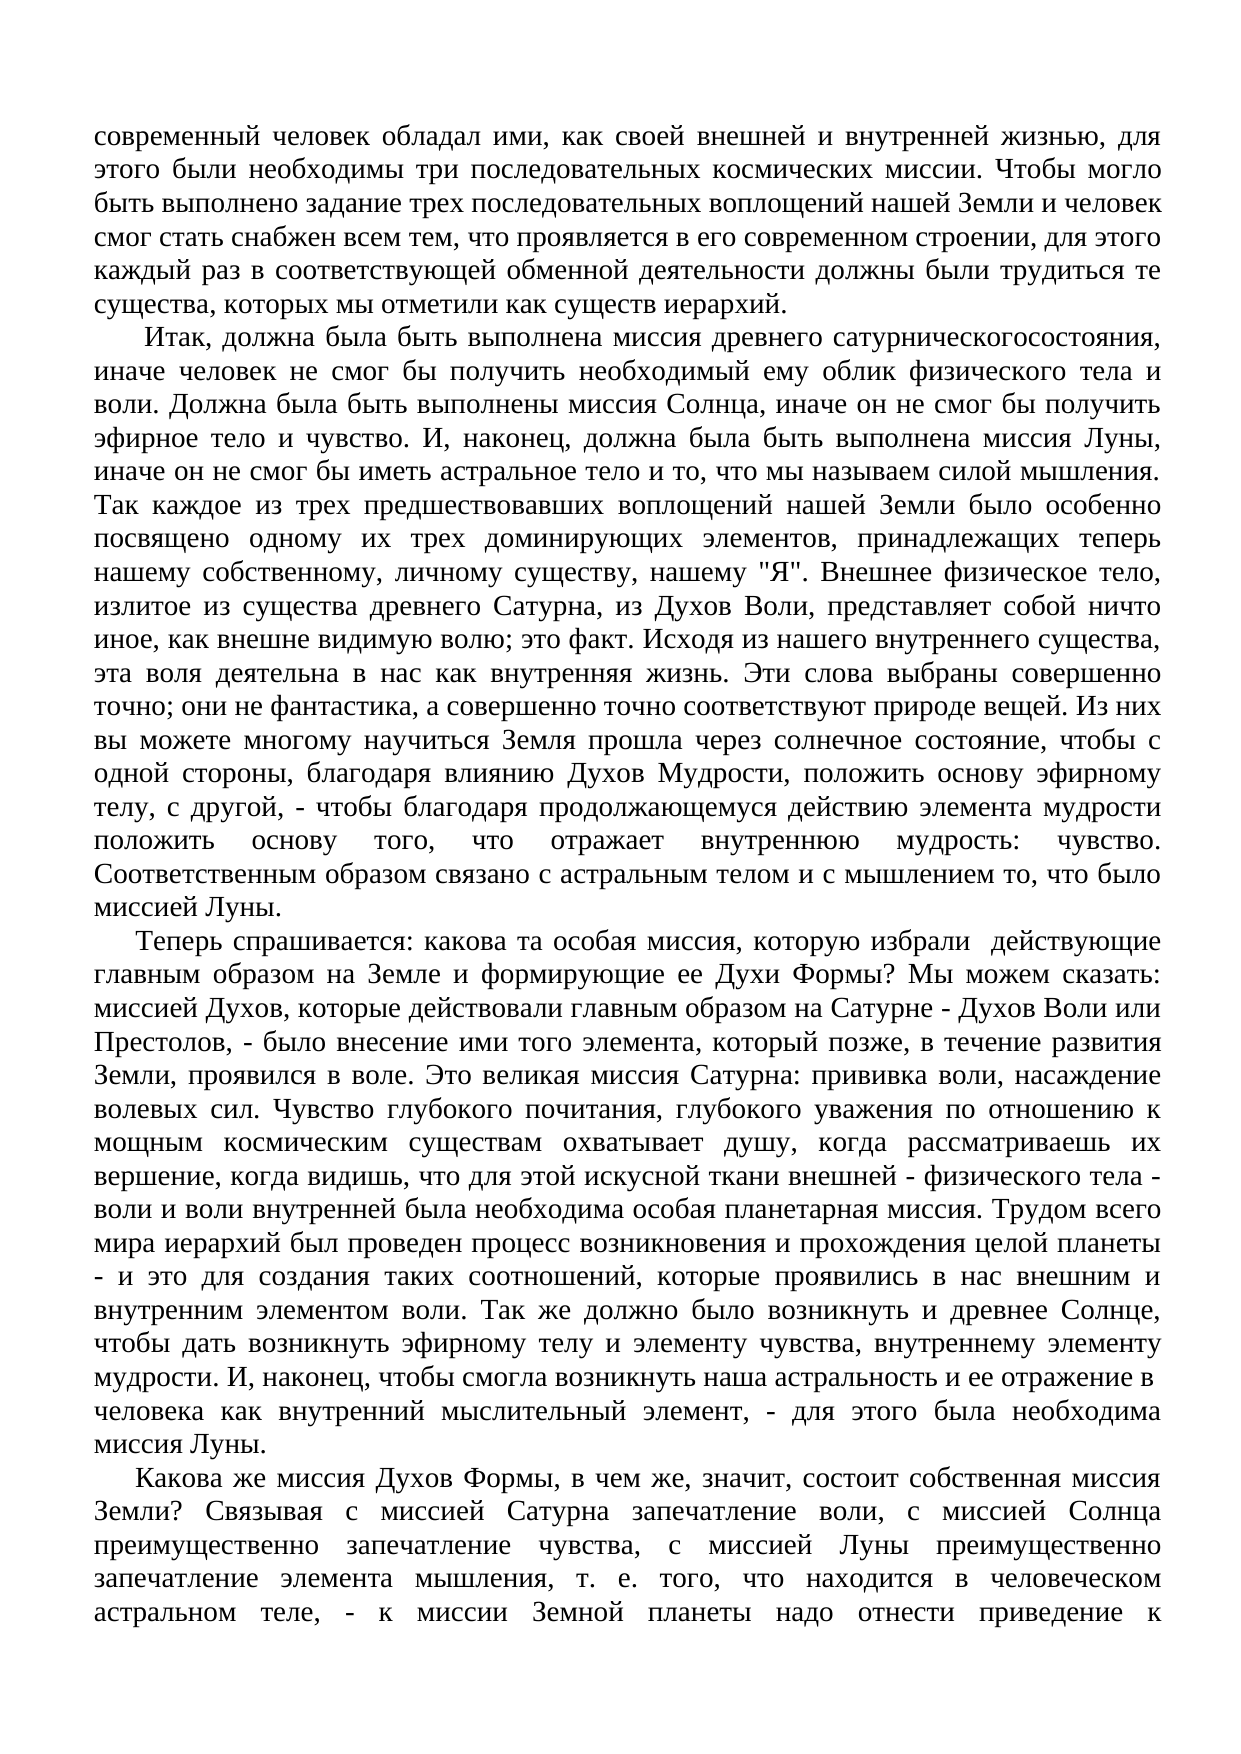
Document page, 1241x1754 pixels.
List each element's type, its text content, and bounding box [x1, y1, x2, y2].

text современный человек обладал ими, как своей внешней и внутренней жизнью, для этого были необходимы три последовательных космических миссии. Чтобы могло быть выполнено задание трех последовательных воплощений нашей Земли и человек смог стать снабжен всем тем, что проявляется в его современном строении, для этого каждый раз в соответствующей обменной деятельности должны были трудиться те существа, которых мы отметили как существ иерархий. [94, 118, 1162, 319]
text Теперь спрашивается: какова та особая миссия, которую избрали действующие главным образом на Земле и формирующие ее Духи Формы? Мы можем сказать: миссией Духов, которые действовали главным образом на Сатурне - Духов Воли или Престолов, - было внесение ими того элемента, который позже, в течение развития Земли, проявился в воле. Это великая миссия Сатурна: прививка воли, насаждение волевых сил. Чувство глубокого почитания, глубокого уважения по отношению к мощным космическим существам охватывает душу, когда рассматриваешь их вершение, когда видишь, что для этой искусной ткани внешней - физического тела - воли и воли внутренней была необходима особая планетарная миссия. Трудом всего мира иерархий был проведен процесс возникновения и прохождения целой планеты - и это для создания таких соотношений, которые проявились в нас внешним и внутренним элементом воли. Так же должно было возникнуть и древнее Солнце, чтобы дать возникнуть эфирному телу и элементу чувства, внутреннему элементу мудрости. И, наконец, чтобы смогла возникнуть наша астральность и ее отражение в [94, 923, 1162, 1393]
text Итак, должна была быть выполнена миссия древнего сатурническогосостояния, иначе человек не смог бы получить необходимый ему облик физического тела и воли. Должна была быть выполнены миссия Солнца, иначе он не смог бы получить эфирное тело и чувство. И, наконец, должна была быть выполнена миссия Луны, иначе он не смог бы иметь астральное тело и то, что мы называем силой мышления. Так каждое из трех предшествовавших воплощений нашей Земли было особенно посвящено одному их трех доминирующих элементов, принадлежащих теперь нашему собственному, личному существу, нашему "Я". Внешнее физическое тело, излитое из существа древнего Сатурна, из Духов Воли, представляет собой ничто иное, как внешне видимую волю; это факт. Исходя из нашего внутреннего существа, эта воля деятельна в нас как внутренняя жизнь. Эти слова выбраны совершенно точно; они не фантастика, а совершенно точно соответствуют природе вещей. Из них вы можете многому научиться Земля прошла через солнечное состояние, чтобы с одной стороны, благодаря влиянию Духов Мудрости, положить основу эфирному телу, с другой, - чтобы благодаря продолжающемуся действию элемента мудрости положить основу того, что отражает внутреннюю мудрость: чувство. Соответственным образом связано с астральным телом и с мышлением то, что было миссией Луны. [94, 319, 1162, 923]
text Какова же миссия Духов Формы, в чем же, значит, состоит собственная миссия Земли? Связывая с миссией Сатурна запечатление воли, с миссией Солнца преимущественно запечатление чувства, с миссией Луны преимущественно запечатление элемента мышления, т. е. того, что находится в человеческом астральном теле, - к миссии Земной планеты надо отнести приведение к [94, 1460, 1162, 1627]
text человека как внутренний мыслительный элемент, - для этого была необходима миссия Луны. [94, 1393, 1162, 1460]
